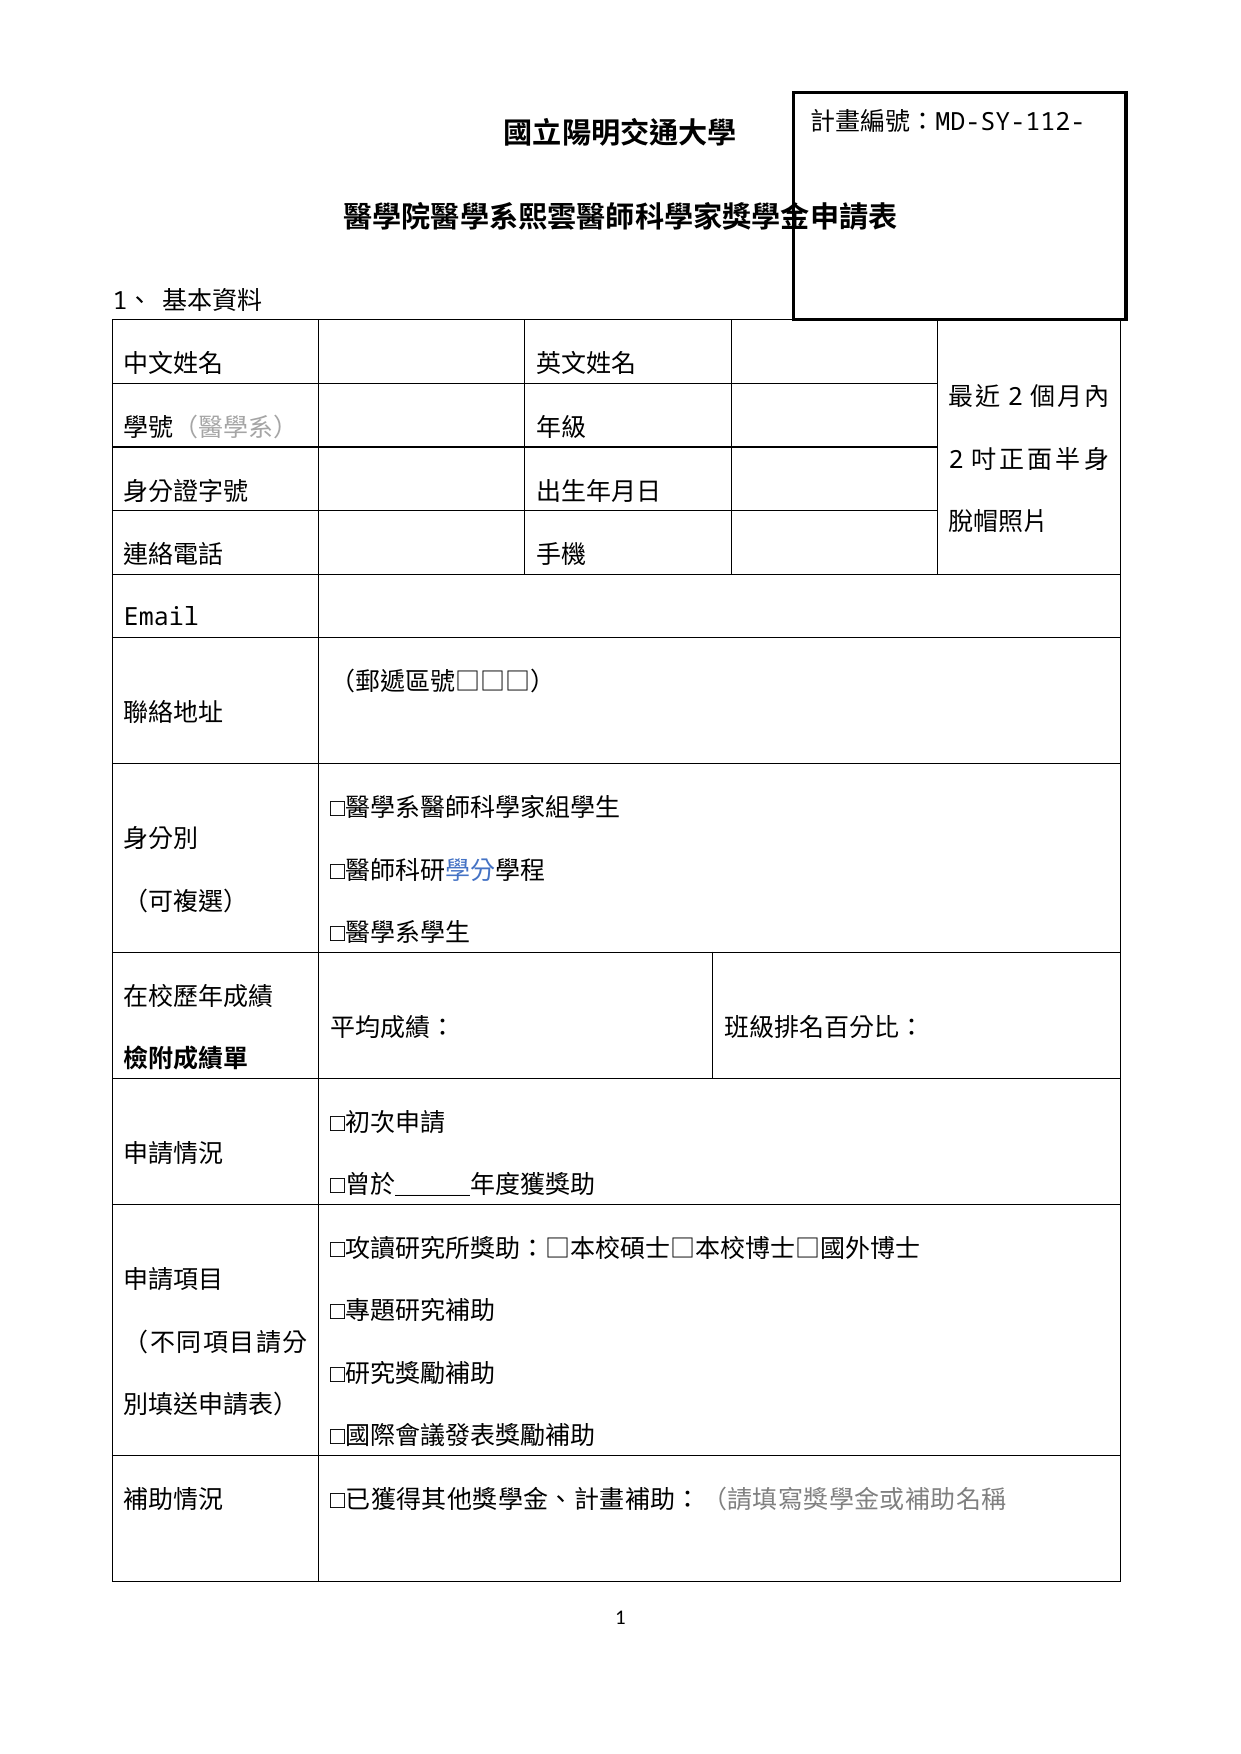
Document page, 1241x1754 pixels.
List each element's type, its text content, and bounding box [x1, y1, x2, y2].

table_header 中文姓名 [113, 320, 318, 383]
table_cell 年級 [525, 384, 731, 446]
table_cell [319, 511, 524, 573]
table_cell 身分別 （可複選） [113, 764, 318, 952]
table_cell 出生年月日 [525, 448, 731, 510]
text 國立陽明交通大學 [112, 89, 1128, 152]
table_header [732, 320, 937, 383]
text 國立陽明交通大學 [795, 94, 1124, 318]
table_cell Email [113, 575, 318, 637]
table_header 英文姓名 [525, 320, 731, 383]
table_cell [319, 448, 524, 510]
table_cell 申請情況 [113, 1079, 318, 1204]
table_header 最近2個月內2吋正面半身脫帽照片 [938, 321, 1120, 573]
text 計畫編號：MD-SY-112- [810, 102, 1109, 138]
list 基本資料 [112, 257, 792, 319]
table_cell 連絡電話 [113, 511, 318, 573]
table_cell □已獲得其他獎學金、計畫補助：（請填寫獎學金或補助名稱，並留意獎學金是否有排他性條款） [319, 1456, 1120, 1581]
text 醫學院醫學系熙雲醫師科學家獎學金申請表 [112, 173, 792, 236]
table_cell 手機 [525, 511, 731, 573]
table_cell [732, 511, 937, 573]
table_cell □攻讀研究所獎助：□本校碩士□本校博士□國外博士 □專題研究補助 □研究獎勵補助 □國際會議發表獎勵補助 [319, 1205, 1120, 1455]
table_header [319, 320, 524, 383]
table_cell [732, 448, 937, 510]
table_cell 平均成績： [319, 953, 712, 1078]
table_cell 學號（醫學系） [113, 384, 318, 446]
table_cell （郵遞區號□□□） [319, 638, 1120, 763]
table_cell □醫學系醫師科學家組學生 □醫師科研學分學程 □醫學系學生 [319, 764, 1120, 952]
table_cell □初次申請 □曾於＿＿＿年度獲獎助 [319, 1079, 1120, 1204]
table_cell [732, 384, 937, 446]
table_cell 在校歷年成績 檢附成績單 [113, 953, 318, 1078]
table_cell 聯絡地址 [113, 638, 318, 763]
table_cell [319, 384, 524, 446]
table_cell 身分證字號 [113, 448, 318, 510]
table_cell 補助情況 [113, 1456, 318, 1581]
table_cell 班級排名百分比： [713, 953, 1120, 1078]
table_cell [319, 575, 1120, 637]
table_cell 申請項目 （不同項目請分別填送申請表） [113, 1205, 318, 1455]
